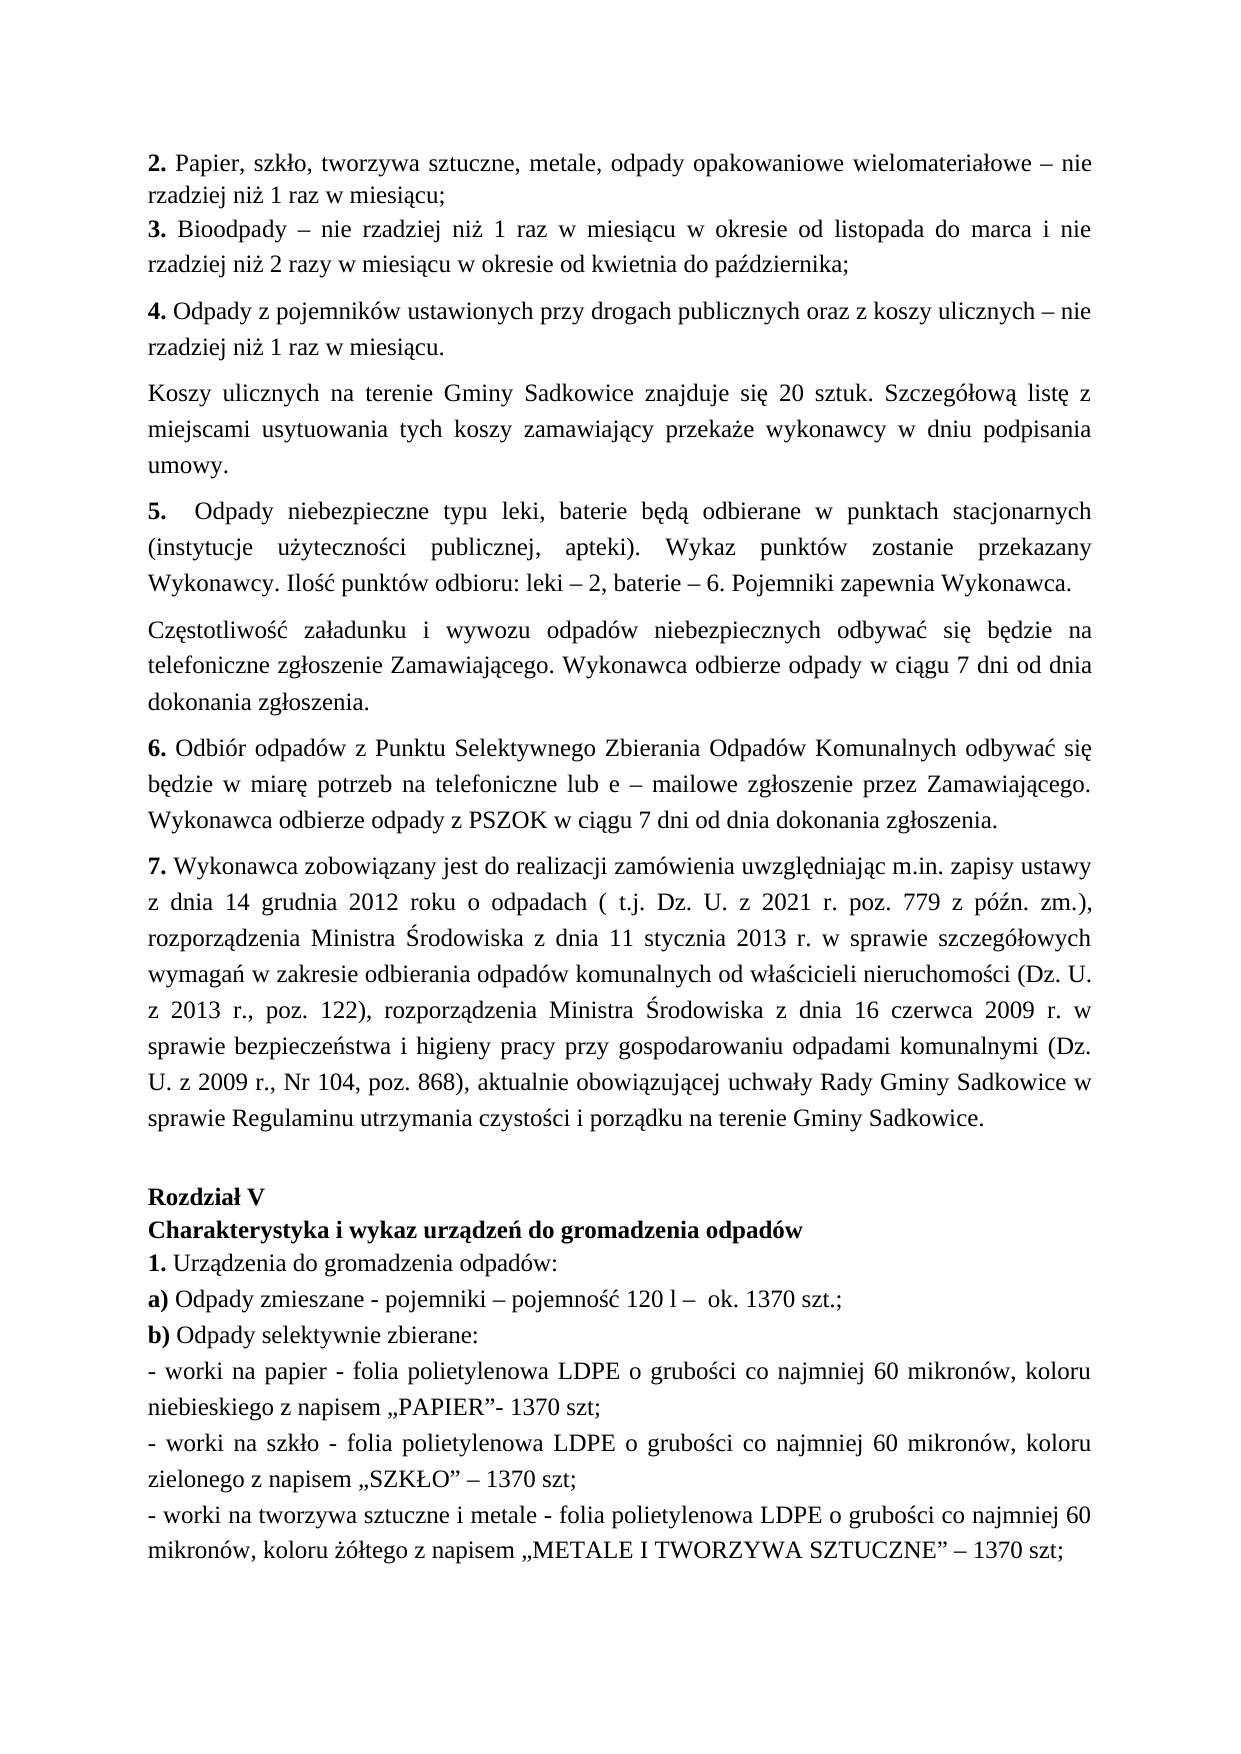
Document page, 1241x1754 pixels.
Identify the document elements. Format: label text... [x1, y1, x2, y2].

text - worki na szkło - folia polietylenowa LDPE o grubości co najmniej 60 mikronów, koloru zielonego z napisem „SZKŁO” – 1370 szt; [148, 1428, 1093, 1492]
text - worki na papier - folia polietylenowa LDPE o grubości co najmniej 60 mikronów, koloru niebieskiego z napisem „PAPIER”- 1370 szt; [148, 1356, 1093, 1421]
text Charakterystyka i wykaz urządzeń do gromadzenia odpadów [148, 1215, 1093, 1244]
text a) Odpady zmieszane - pojemniki – pojemność 120 l – ok. 1370 szt.; [148, 1284, 1093, 1313]
text Rozdział V [148, 1182, 1093, 1211]
list Koszy ulicznych na terenie Gminy Sadkowice znajduje się 20 sztuk. Szczegółową listę z miejscami usytuowania tych koszy zamawiający przekaże wykonawcy w dniu podpisania umowy. [148, 378, 1093, 479]
text 6. Odbiór odpadów z Punktu Selektywnego Zbierania Odpadów Komunalnych odbywać się będzie w miarę potrzeb na telefoniczne lub e – mailowe zgłoszenie przez Zamawiającego. Wykonawca odbierze odpady z PSZOK w ciągu 7 dni od dnia dokonania zgłoszenia. [148, 733, 1093, 833]
text b) Odpady selektywnie zbierane: [148, 1320, 1093, 1349]
list 3. Bioodpady – nie rzadziej niż 1 raz w miesiącu w okresie od listopada do marca i nie rzadziej niż 2 razy w miesiącu w okresie od kwietnia do października; [148, 214, 1093, 278]
text 1. Urządzenia do gromadzenia odpadów: [148, 1248, 1093, 1277]
text 7. Wykonawca zobowiązany jest do realizacji zamówienia uwzględniając m.in. zapisy ustawy z dnia 14 grudnia 2012 roku o odpadach ( t.j. Dz. U. z 2021 r. poz. 779 z późn. zm.), rozporządzenia Ministra Środowiska z dnia 11 stycznia 2013 r. w sprawie szczegółowych wymagań w zakresie odbierania odpadów komunalnych od właścicieli nieruchomości (Dz. U. z 2013 r., poz. 122), rozporządzenia Ministra Środowiska z dnia 16 czerwca 2009 r. w sprawie bezpieczeństwa i higieny pracy przy gospodarowaniu odpadami komunalnymi (Dz. U. z 2009 r., Nr 104, poz. 868), aktualnie obowiązującej uchwały Rady Gminy Sadkowice w sprawie Regulaminu utrzymania czystości i porządku na terenie Gminy Sadkowice. [148, 851, 1093, 1131]
text - worki na tworzywa sztuczne i metale - folia polietylenowa LDPE o grubości co najmniej 60 mikronów, koloru żółtego z napisem „METALE I TWORZYWA SZTUCZNE” – 1370 szt; [148, 1500, 1093, 1564]
text 2. Papier, szkło, tworzywa sztuczne, metale, odpady opakowaniowe wielomateriałowe – nie rzadziej niż 1 raz w miesiącu; [148, 148, 1093, 209]
list 5. Odpady niebezpieczne typu leki, baterie będą odbierane w punktach stacjonarnych (instytucje użyteczności publicznej, apteki). Wykaz punktów zostanie przekazany Wykonawcy. Ilość punktów odbioru: leki – 2, baterie – 6. Pojemniki zapewnia Wykonawca. [148, 496, 1093, 597]
text Częstotliwość załadunku i wywozu odpadów niebezpiecznych odbywać się będzie na telefoniczne zgłoszenie Zamawiającego. Wykonawca odbierze odpady w ciągu 7 dni od dnia dokonania zgłoszenia. [148, 615, 1093, 715]
list 4. Odpady z pojemników ustawionych przy drogach publicznych oraz z koszy ulicznych – nie rzadziej niż 1 raz w miesiącu. [148, 296, 1093, 361]
